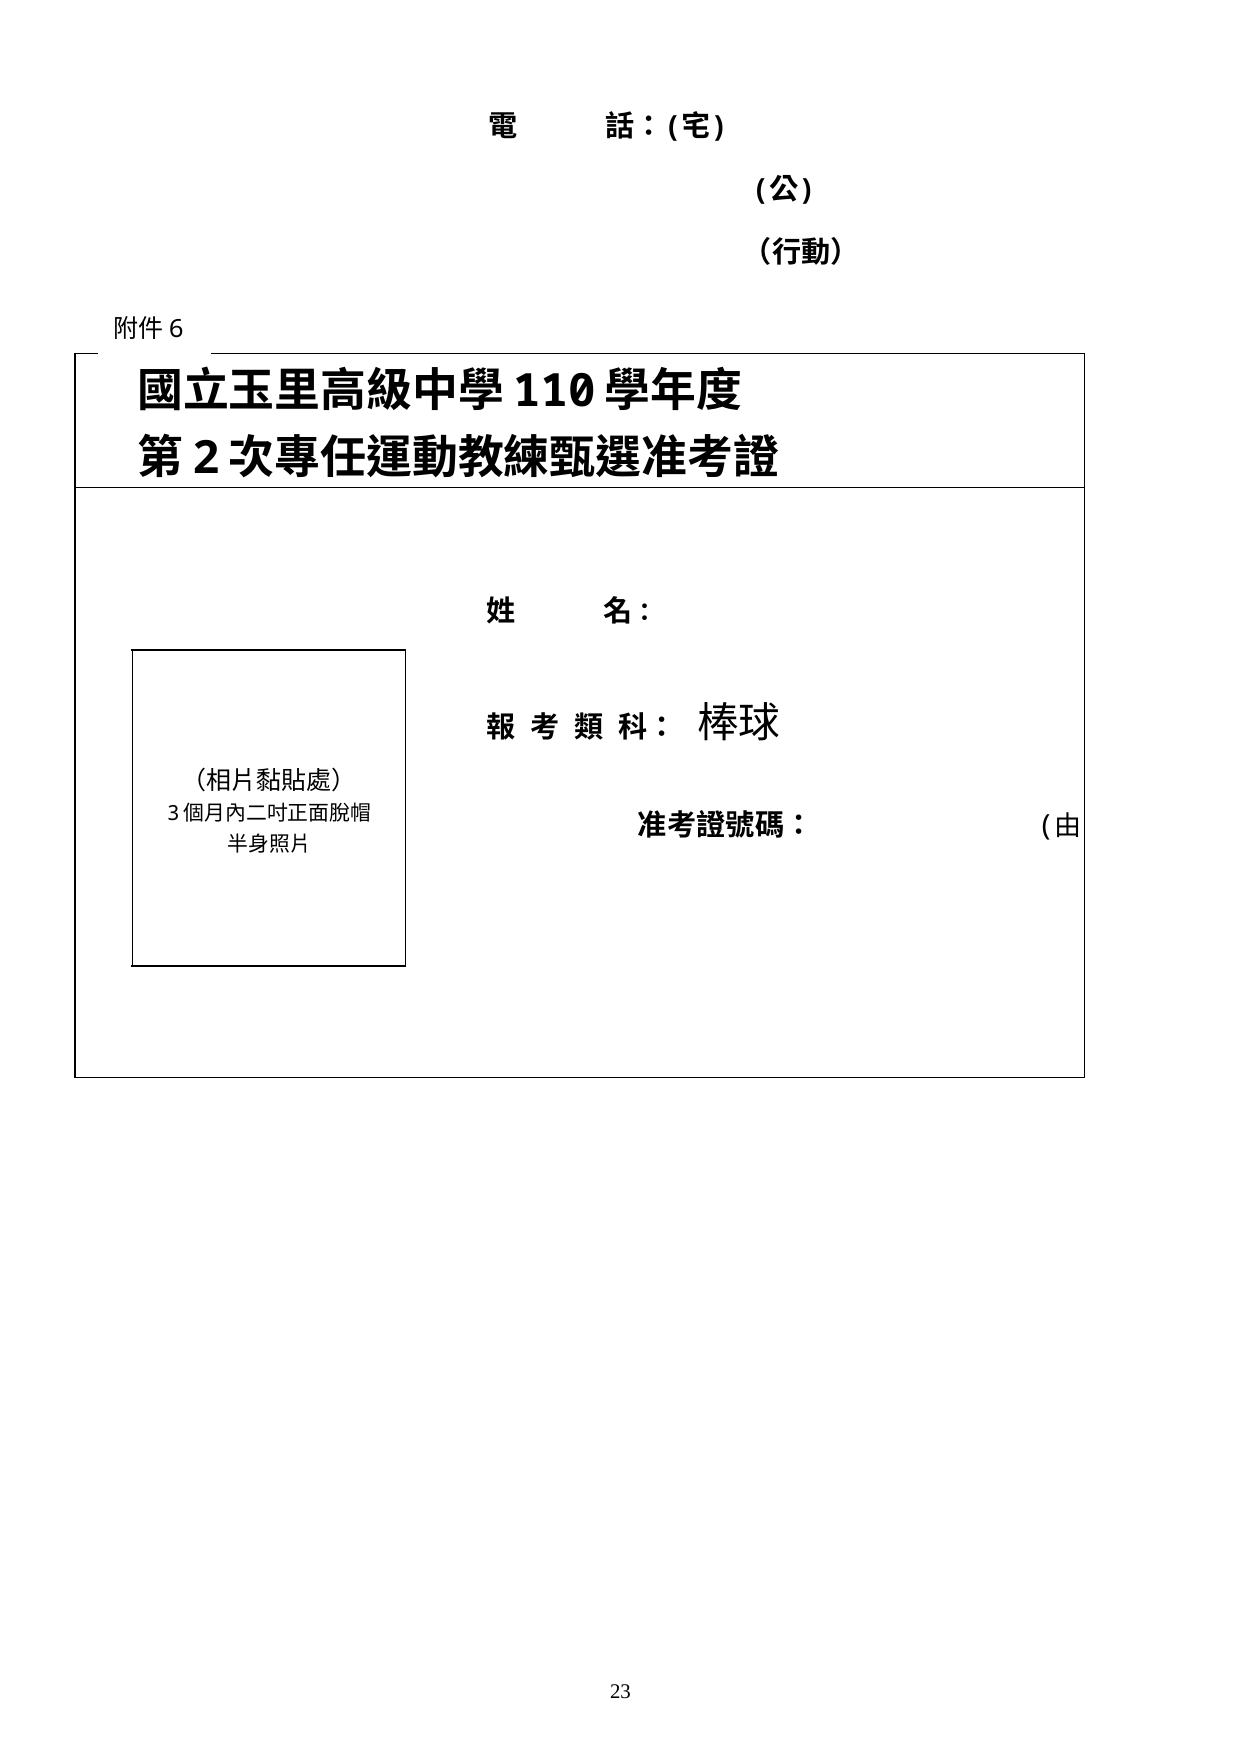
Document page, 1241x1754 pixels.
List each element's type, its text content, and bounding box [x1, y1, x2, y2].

table_cell 姓 名： 報 考 類 科： 棒球 准考證號碼： (由本校填寫) [76, 488, 1084, 1077]
table_header 國立玉里高級中學110學年度 第2次專任運動教練甄選准考證 [76, 354, 1084, 487]
text 電 話：(宅) [75, 102, 1165, 145]
text （行動） [75, 229, 932, 271]
text 附件6 [113, 308, 196, 344]
text (公) [75, 166, 932, 208]
